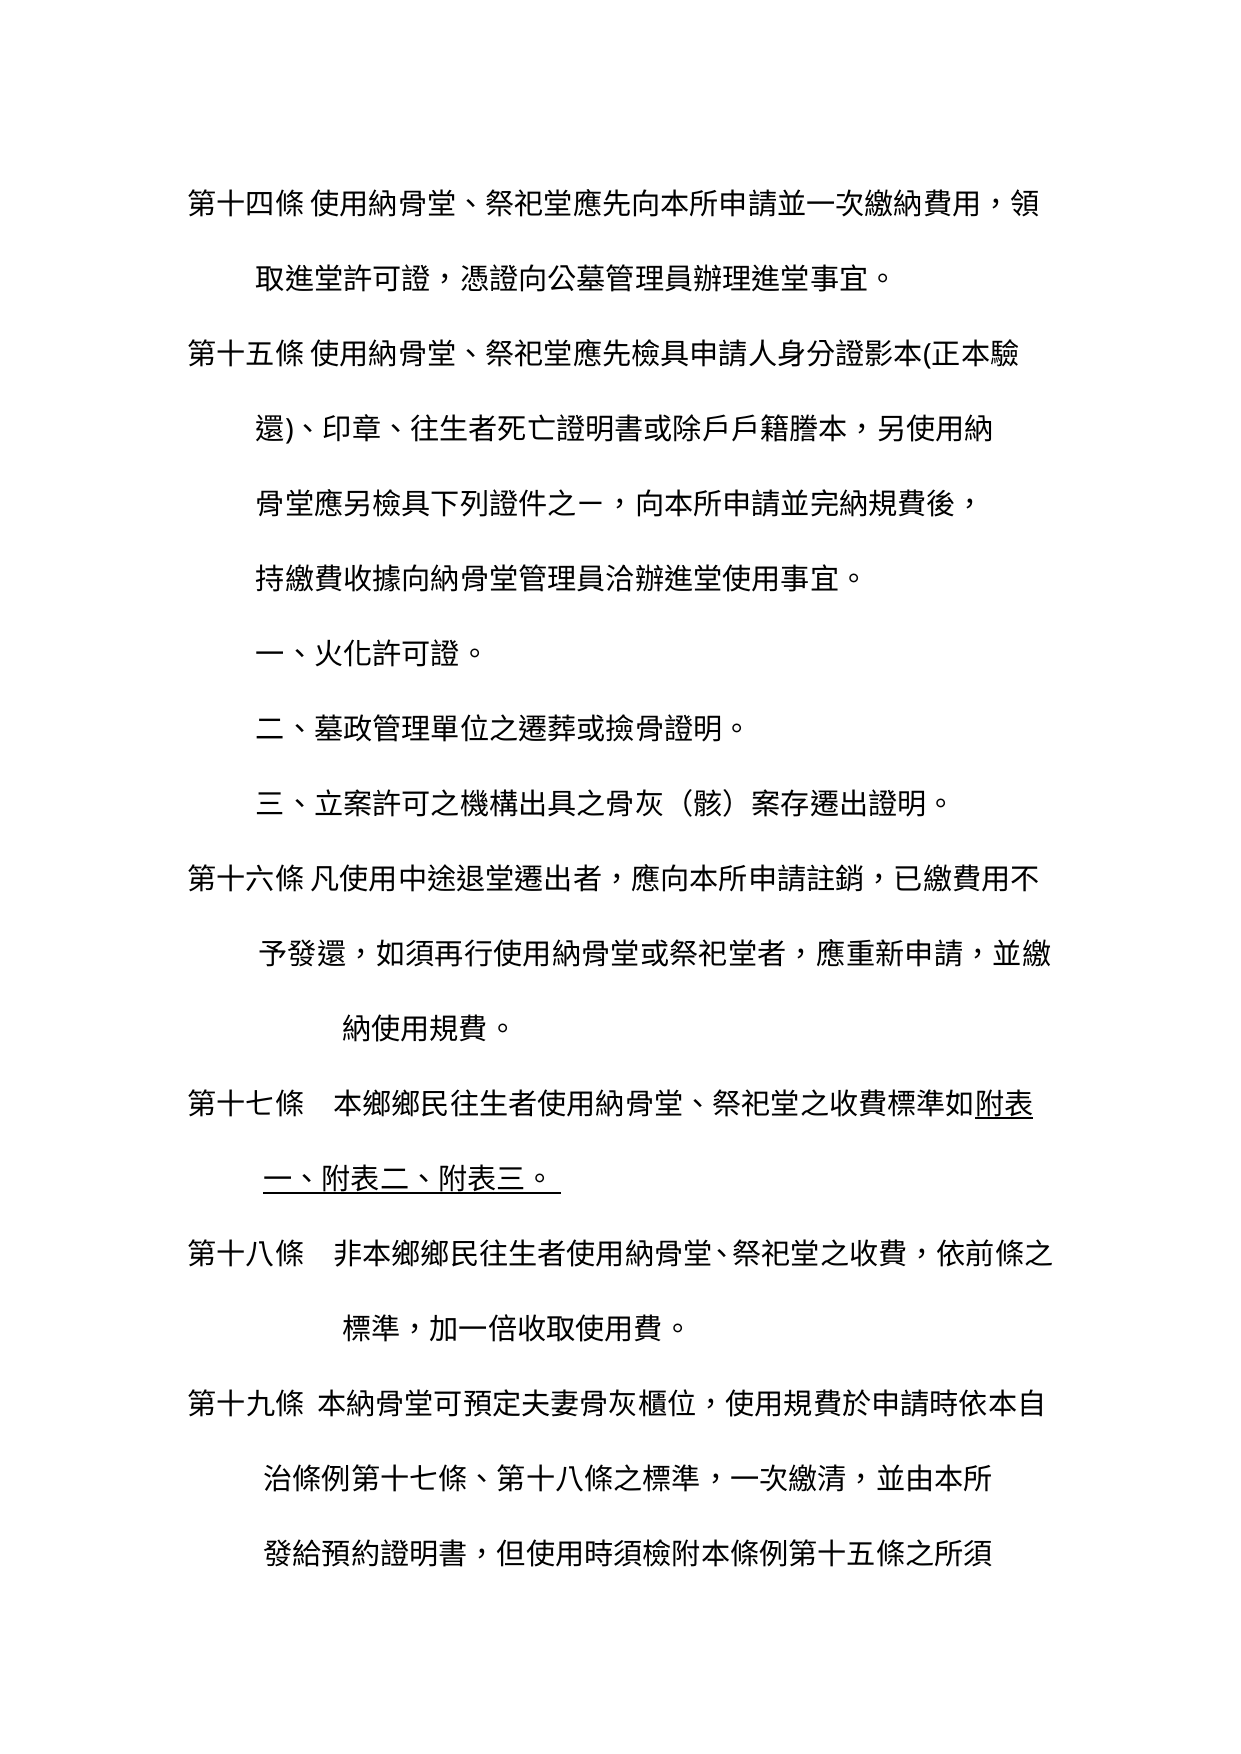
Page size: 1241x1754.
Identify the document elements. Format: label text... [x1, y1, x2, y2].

text 三、立案許可之機構出具之骨灰（骸）案存遷出證明。 [187, 764, 1053, 839]
text 第十八條 非本鄉鄉民往生者使用納骨堂、祭祀堂之收費，依前條之標準，加一倍收取使用費。 [187, 1214, 1053, 1364]
text 發給預約證明書，但使用時須檢附本條例第十五條之所須 [187, 1514, 1053, 1589]
text 第十六條 凡使用中途退堂遷出者，應向本所申請註銷，已繳費用不 [187, 839, 1053, 914]
text 第十九條 本納骨堂可預定夫妻骨灰櫃位，使用規費於申請時依本自 [187, 1364, 1053, 1439]
text 骨堂應另檢具下列證件之ㄧ，向本所申請並完納規費後， [187, 464, 1053, 539]
text 一、火化許可證。 [187, 614, 1053, 689]
text 第十五條 使用納骨堂、祭祀堂應先檢具申請人身分證影本(正本驗 [187, 314, 1053, 389]
text 第十四條 使用納骨堂、祭祀堂應先向本所申請並一次繳納費用，領 [187, 164, 1053, 239]
text 予發還，如須再行使用納骨堂或祭祀堂者，應重新申請，並繳納使用規費。 [187, 914, 1053, 1064]
text 一、附表二、附表三。 [187, 1139, 1053, 1214]
text 二、墓政管理單位之遷葬或撿骨證明。 [187, 689, 1053, 764]
text 持繳費收據向納骨堂管理員洽辦進堂使用事宜。 [187, 539, 1053, 614]
text 取進堂許可證，憑證向公墓管理員辦理進堂事宜。 [187, 239, 1053, 314]
text 第十七條 本鄉鄉民往生者使用納骨堂、祭祀堂之收費標準如附表 [187, 1064, 1053, 1139]
text 還)、印章、往生者死亡證明書或除戶戶籍謄本，另使用納 [187, 389, 1053, 464]
text 治條例第十七條、第十八條之標準，一次繳清，並由本所 [187, 1439, 1053, 1514]
